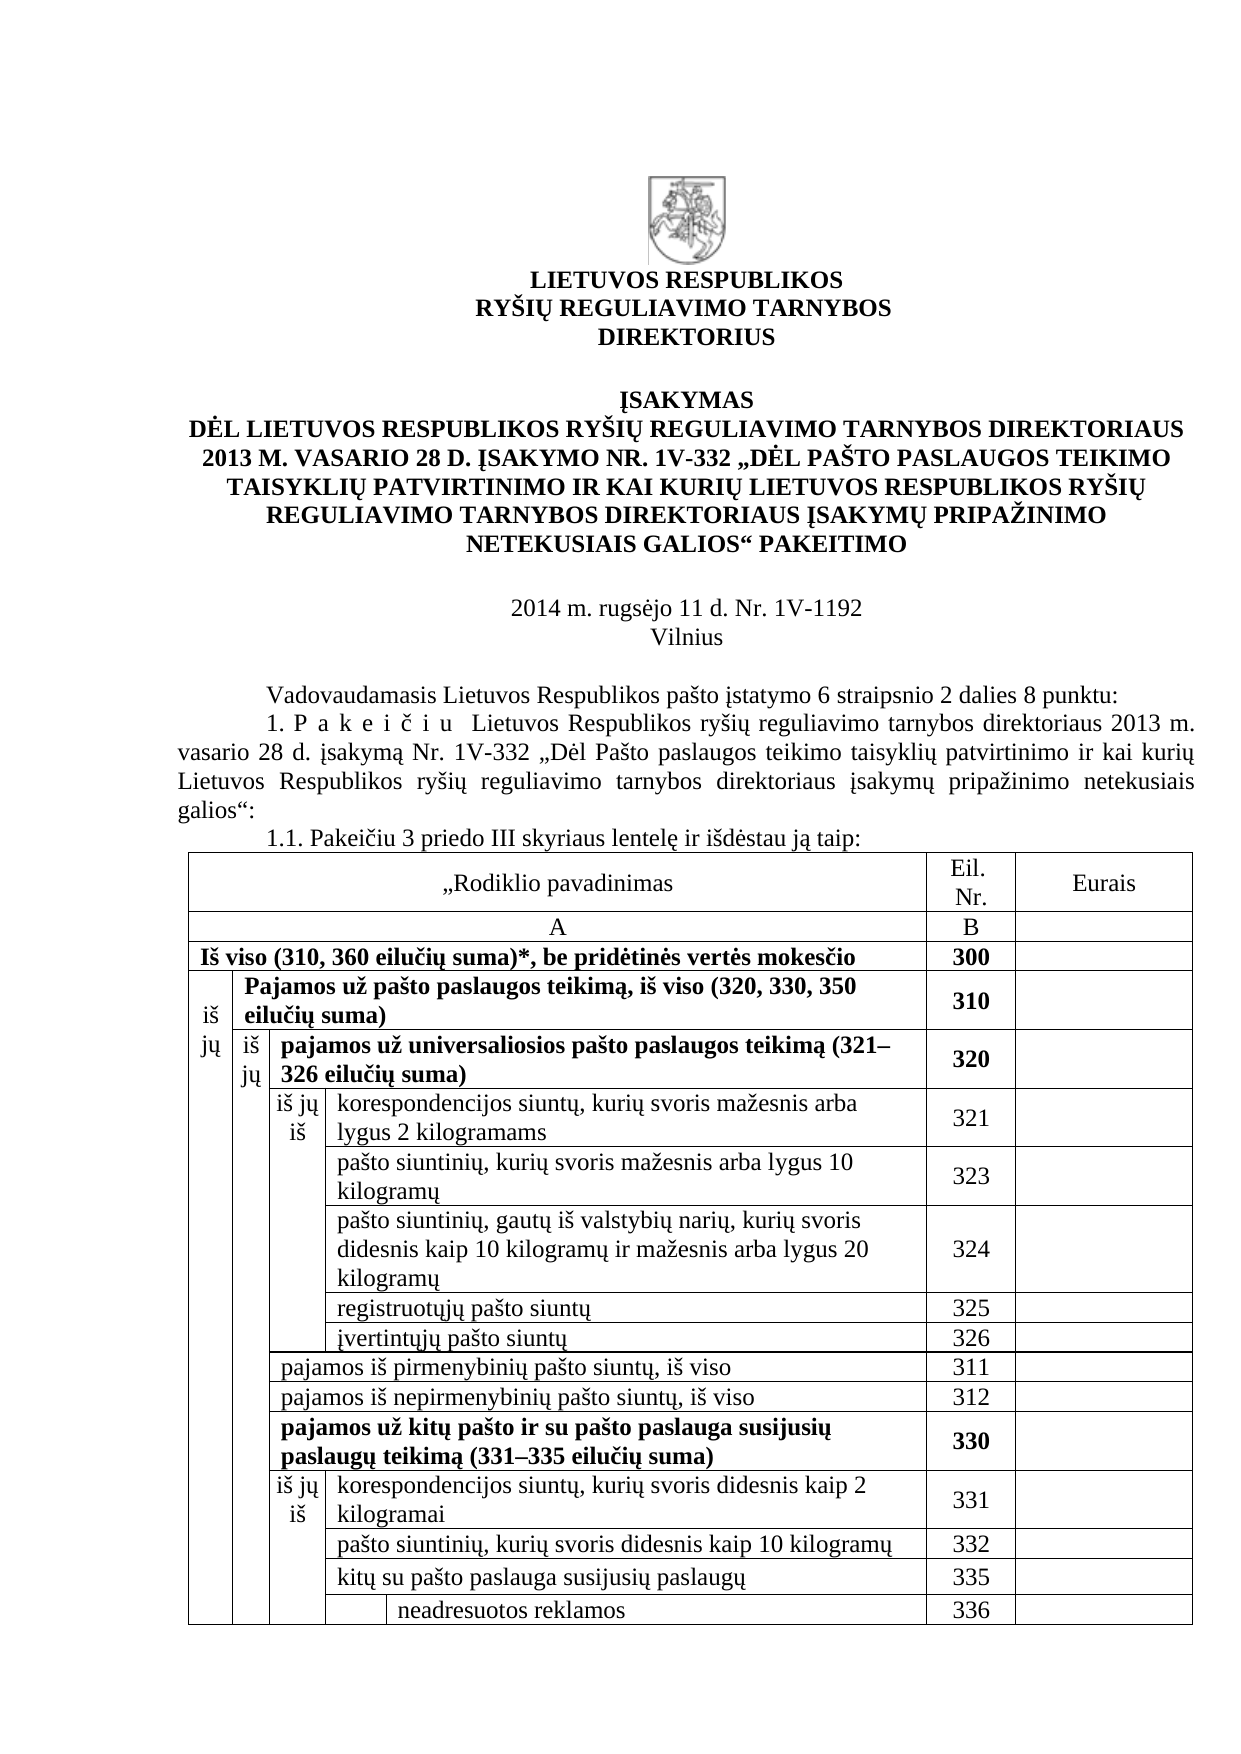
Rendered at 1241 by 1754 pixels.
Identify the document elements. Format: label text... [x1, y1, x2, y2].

table_cell įvertintųjų pašto siuntų [326, 1323, 926, 1351]
text DIREKTORIUS [177, 322, 1196, 351]
text LIETUVOS RESPUBLIKOS [177, 265, 1196, 293]
table_cell [1016, 942, 1192, 970]
table_cell 311 [927, 1353, 1015, 1381]
table_cell pašto siuntinių, kurių svoris mažesnis arba lygus 10 kilogramų [326, 1147, 926, 1204]
table_cell [326, 1595, 386, 1624]
table_header „Rodiklio pavadinimas [189, 853, 926, 911]
table_cell iš jų [233, 1030, 269, 1624]
table_cell B [927, 912, 1015, 941]
text 2014 m. rugsėjo 11 d. Nr. 1V-1192 [177, 593, 1196, 622]
table_cell 321 [927, 1089, 1015, 1146]
table_cell 310 [927, 971, 1015, 1029]
table_cell [1016, 1030, 1192, 1087]
table_cell registruotųjų pašto siuntų [326, 1293, 926, 1322]
table_cell Pajamos už pašto paslaugos teikimą, iš viso (320, 330, 350 eilučių suma) [233, 971, 926, 1029]
text 1. Pakeičiu Lietuvos Respublikos ryšių reguliavimo tarnybos direktoriaus 2013 m. vasario 28 d. įsakymą Nr. 1V-332 „Dėl Pašto paslaugos teikimo taisyklių patvirtinimo ir kai kurių Lietuvos Respublikos ryšių reguliavimo tarnybos direktoriaus įsakymų pripažinimo netekusiais galios“: [177, 708, 1196, 823]
table_cell 331 [927, 1471, 1015, 1528]
table_cell A [189, 912, 926, 941]
table_cell [1016, 1471, 1192, 1528]
table_cell [1016, 971, 1192, 1029]
table_cell [1016, 1353, 1192, 1381]
table_cell pajamos iš nepirmenybinių pašto siuntų, iš viso [270, 1382, 926, 1411]
table_cell 330 [927, 1412, 1015, 1469]
table_cell [1016, 1293, 1192, 1322]
table_cell pašto siuntinių, kurių svoris didesnis kaip 10 kilogramų [326, 1529, 926, 1558]
table_cell 324 [927, 1206, 1015, 1292]
table_cell [1016, 1559, 1192, 1594]
table_header Eil. Nr. [927, 853, 1015, 911]
table_cell [1016, 1206, 1192, 1292]
table_cell iš jų iš [270, 1471, 325, 1624]
text ĮSAKYMAS [177, 385, 1196, 414]
table_cell 323 [927, 1147, 1015, 1204]
table_cell 336 [927, 1595, 1015, 1624]
table_cell korespondencijos siuntų, kurių svoris mažesnis arba lygus 2 kilogramams [326, 1089, 926, 1146]
table_cell 325 [927, 1293, 1015, 1322]
table_cell pajamos iš pirmenybinių pašto siuntų, iš viso [270, 1353, 926, 1381]
table_cell iš jų [189, 971, 232, 1624]
table_cell 320 [927, 1030, 1015, 1087]
table_cell kitų su pašto paslauga susijusių paslaugų [326, 1559, 926, 1594]
table_cell [1016, 1147, 1192, 1204]
table_cell [1016, 1382, 1192, 1411]
table_cell [1016, 1529, 1192, 1558]
text 1.1. Pakeičiu 3 priedo III skyriaus lentelę ir išdėstau ją taip: [177, 823, 1196, 852]
table_cell 326 [927, 1323, 1015, 1351]
table_cell pašto siuntinių, gautų iš valstybių narių, kurių svoris didesnis kaip 10 kilogramų ir mažesnis arba lygus 20 kilogramų [326, 1206, 926, 1292]
table_cell neadresuotos reklamos [387, 1595, 926, 1624]
text Vilnius [177, 622, 1196, 651]
table_cell 335 [927, 1559, 1015, 1594]
table_cell 312 [927, 1382, 1015, 1411]
table_cell pajamos už kitų pašto ir su pašto paslauga susijusių paslaugų teikimą (331–335 eilučių suma) [270, 1412, 926, 1469]
table_cell 300 [927, 942, 1015, 970]
table_cell korespondencijos siuntų, kurių svoris didesnis kaip 2 kilogramai [326, 1471, 926, 1528]
table_cell Iš viso (310, 360 eilučių suma)*, be pridėtinės vertės mokesčio [189, 942, 926, 970]
table_cell [1016, 912, 1192, 941]
table_cell pajamos už universaliosios pašto paslaugos teikimą (321–326 eilučių suma) [270, 1030, 926, 1087]
table_cell [1016, 1412, 1192, 1469]
text DĖL LIETUVOS RESPUBLIKOS RYŠIŲ REGULIavimo tarnybos direktoriaus 2013 m. VASARIO 28 d. įsakymo nr. 1v-332 „DĖL PAŠTO PASLAUGOS TEIKIMO TAISYKLIŲ PATVIRTINIMO ir kai kurių Lietuvos Respublikos ryšių reguliavimo tarnybos direktoriaus įsakymų pripažinimo netekusiais galios“ PAKEITIMO [177, 414, 1196, 558]
text RYŠIŲ REGULIAVIMO TARNYBOS [177, 293, 1196, 322]
table_cell [1016, 1089, 1192, 1146]
table_header Eurais [1016, 853, 1192, 911]
table_cell 332 [927, 1529, 1015, 1558]
table_cell [1016, 1323, 1192, 1351]
text Vadovaudamasis Lietuvos Respublikos pašto įstatymo 6 straipsnio 2 dalies 8 punktu: [177, 680, 1196, 708]
table_cell [1016, 1595, 1192, 1624]
table_cell iš jų iš [270, 1089, 325, 1351]
